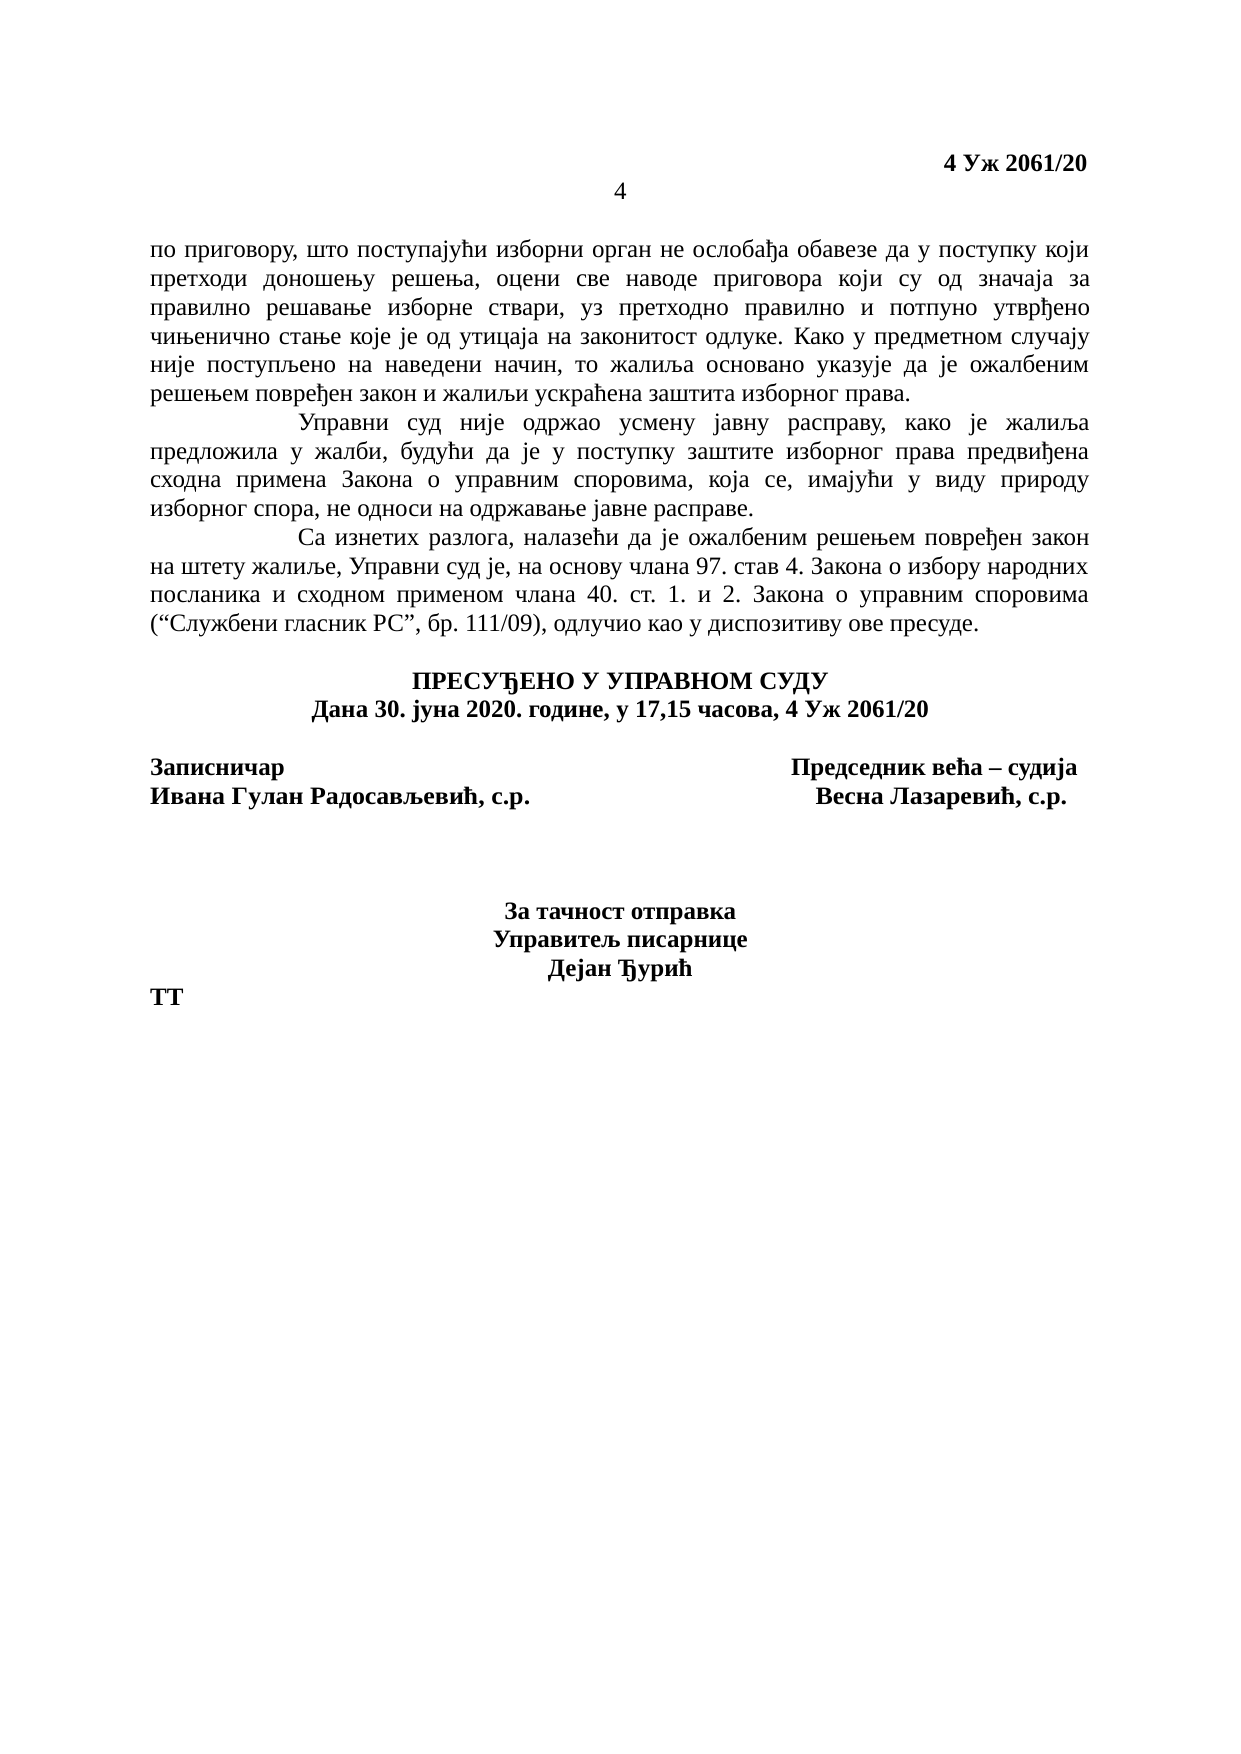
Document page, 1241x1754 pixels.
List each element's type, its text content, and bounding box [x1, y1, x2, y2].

text ПРЕСУЂЕНО У УПРАВНОМ СУДУ [150, 666, 1090, 694]
text За тачност отправка [150, 896, 1090, 924]
text Ивана Гулан Радосављевић, с.р. Весна Лазаревић, с.р. [150, 781, 1090, 809]
text Дејан Ђурић [150, 953, 1090, 982]
text ТТ [150, 982, 1090, 1011]
text Записничар Председник већа – судија [150, 752, 1090, 781]
text Дана 30. јуна 2020. године, у 17,15 часова, 4 Уж 2061/20 [150, 694, 1090, 723]
text Управитељ писарнице [150, 924, 1090, 953]
text по приговору, што поступајући изборни орган не ослобађа обавезе да у поступку који претходи доношењу решења, оцени све наводе приговора који су од значаја за правилно решавање изборне ствари, уз претходно правилно и потпуно утврђено чињенично стање које је од утицаја на законитост одлуке. Како у предметном случају није поступљено на наведени начин, то жалиља основано указује да је ожалбеним решењем повређен закон и жалиљи ускраћена заштита изборног права. [150, 234, 1090, 407]
text Са изнетих разлога, налазећи да је ожалбеним решењем повређен закон на штету жалиље, Управни суд је, на основу члана 97. став 4. Закона о избору народних посланика и сходном применом члана 40. ст. 1. и 2. Закона о управним споровима (“Службени гласник РС”, бр. 111/09), одлучио као у диспозитиву ове пресуде. [150, 522, 1090, 637]
text Управни суд није одржао усмену јавну расправу, како је жалиља предложила у жалби, будући да је у поступку заштите изборног права предвиђена сходна примена Закона о управним споровима, која се, имајући у виду природу изборног спора, не односи на одржавање јавне расправе. [150, 407, 1090, 522]
